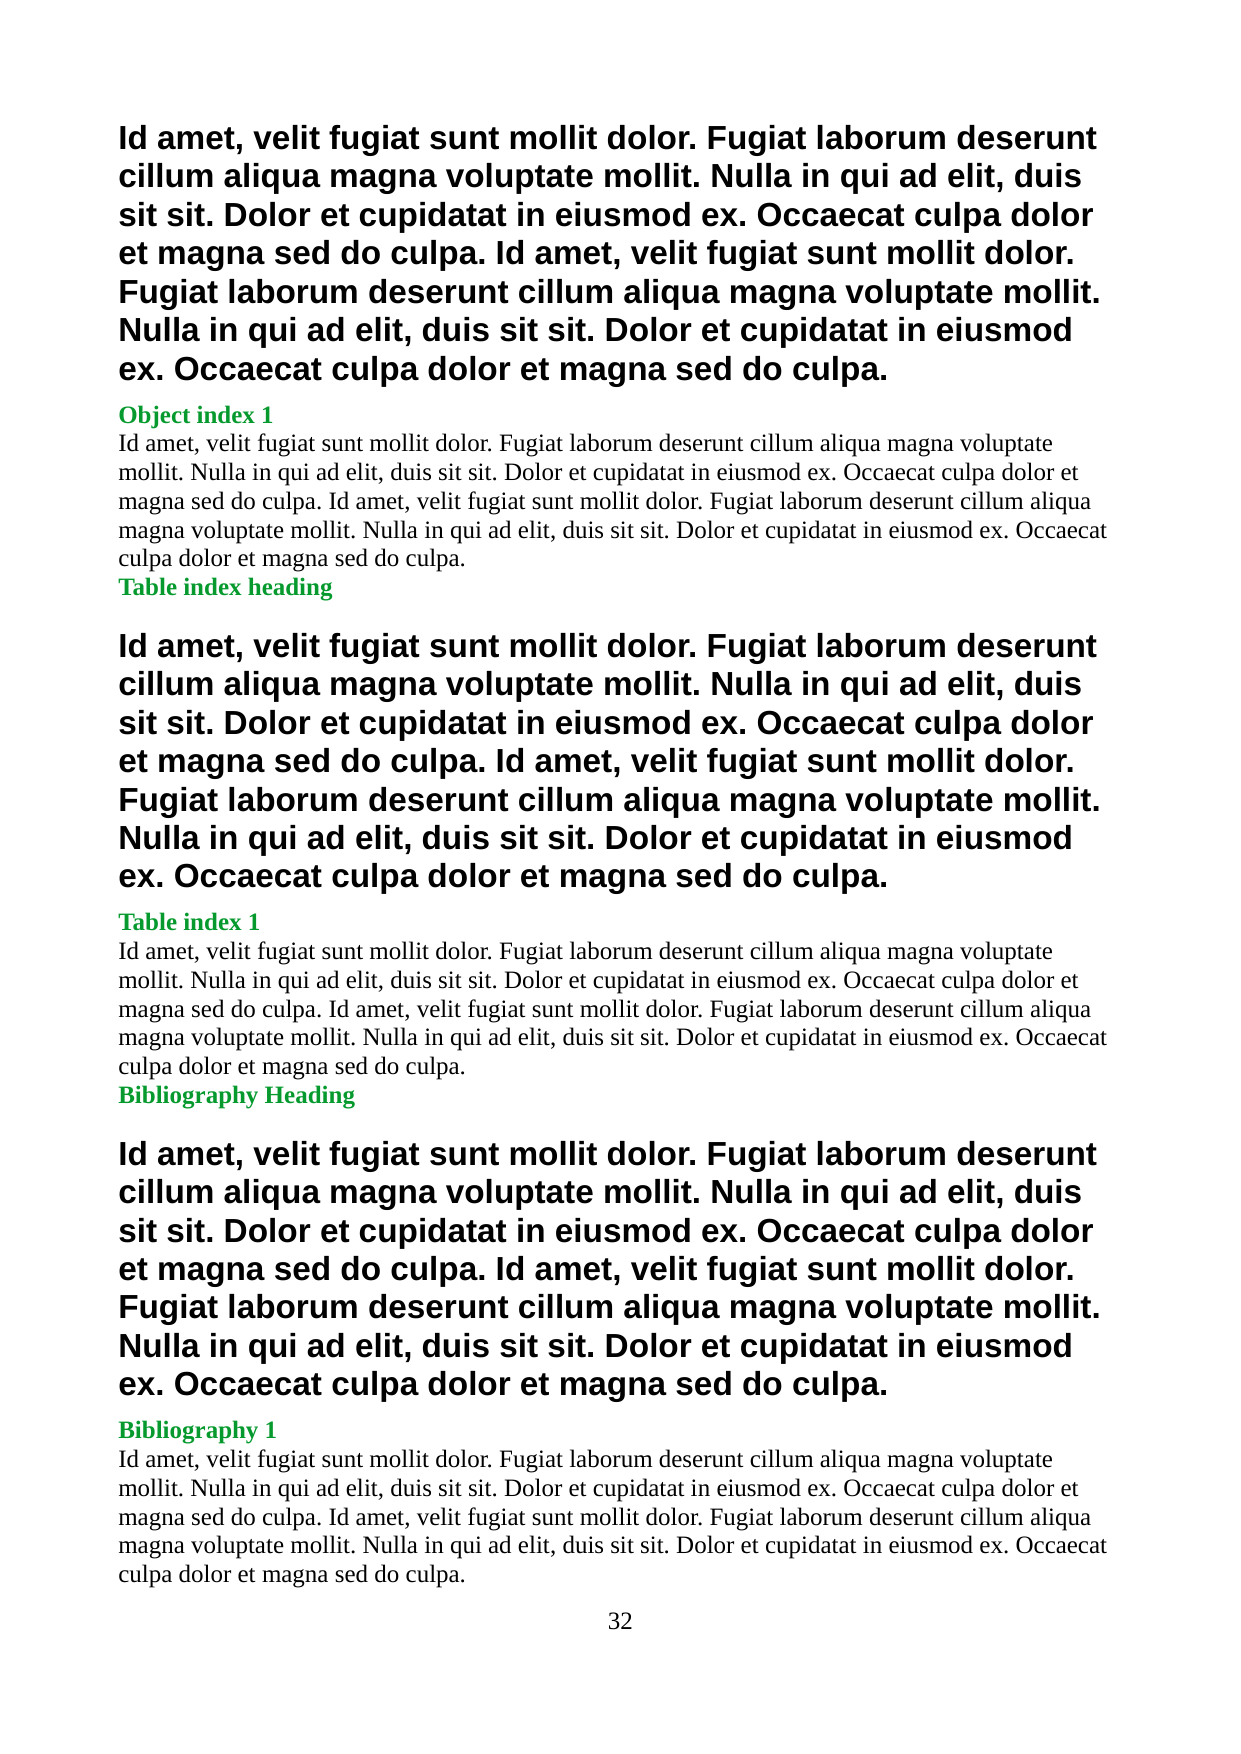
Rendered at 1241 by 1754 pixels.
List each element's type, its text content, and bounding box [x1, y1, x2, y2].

text Id amet, velit fugiat sunt mollit dolor. Fugiat laborum deserunt cillum aliqua magna voluptate mollit. Nulla in qui ad elit, duis sit sit. Dolor et cupidatat in eiusmod ex. Occaecat culpa dolor et magna sed do culpa. Id amet, velit fugiat sunt mollit dolor. Fugiat laborum deserunt cillum aliqua magna voluptate mollit. Nulla in qui ad elit, duis sit sit. Dolor et cupidatat in eiusmod ex. Occaecat culpa dolor et magna sed do culpa. [118, 428, 1122, 572]
text Id amet, velit fugiat sunt mollit dolor. Fugiat laborum deserunt cillum aliqua magna voluptate mollit. Nulla in qui ad elit, duis sit sit. Dolor et cupidatat in eiusmod ex. Occaecat culpa dolor et magna sed do culpa. Id amet, velit fugiat sunt mollit dolor. Fugiat laborum deserunt cillum aliqua magna voluptate mollit. Nulla in qui ad elit, duis sit sit. Dolor et cupidatat in eiusmod ex. Occaecat culpa dolor et magna sed do culpa. [118, 936, 1122, 1080]
text Bibliography Heading [118, 1080, 1122, 1109]
subtitle Id amet, velit fugiat sunt mollit dolor. Fugiat laborum deserunt cillum aliqua magna voluptate mollit. Nulla in qui ad elit, duis sit sit. Dolor et cupidatat in eiusmod ex. Occaecat culpa dolor et magna sed do culpa. Id amet, velit fugiat sunt mollit dolor. Fugiat laborum deserunt cillum aliqua magna voluptate mollit. Nulla in qui ad elit, duis sit sit. Dolor et cupidatat in eiusmod ex. Occaecat culpa dolor et magna sed do culpa. [118, 626, 1122, 895]
text Bibliography 1 [118, 1415, 1122, 1444]
subtitle Id amet, velit fugiat sunt mollit dolor. Fugiat laborum deserunt cillum aliqua magna voluptate mollit. Nulla in qui ad elit, duis sit sit. Dolor et cupidatat in eiusmod ex. Occaecat culpa dolor et magna sed do culpa. Id amet, velit fugiat sunt mollit dolor. Fugiat laborum deserunt cillum aliqua magna voluptate mollit. Nulla in qui ad elit, duis sit sit. Dolor et cupidatat in eiusmod ex. Occaecat culpa dolor et magna sed do culpa. [118, 118, 1122, 387]
text Table index 1 [118, 907, 1122, 936]
text Id amet, velit fugiat sunt mollit dolor. Fugiat laborum deserunt cillum aliqua magna voluptate mollit. Nulla in qui ad elit, duis sit sit. Dolor et cupidatat in eiusmod ex. Occaecat culpa dolor et magna sed do culpa. Id amet, velit fugiat sunt mollit dolor. Fugiat laborum deserunt cillum aliqua magna voluptate mollit. Nulla in qui ad elit, duis sit sit. Dolor et cupidatat in eiusmod ex. Occaecat culpa dolor et magna sed do culpa. [118, 1444, 1122, 1588]
subtitle Id amet, velit fugiat sunt mollit dolor. Fugiat laborum deserunt cillum aliqua magna voluptate mollit. Nulla in qui ad elit, duis sit sit. Dolor et cupidatat in eiusmod ex. Occaecat culpa dolor et magna sed do culpa. Id amet, velit fugiat sunt mollit dolor. Fugiat laborum deserunt cillum aliqua magna voluptate mollit. Nulla in qui ad elit, duis sit sit. Dolor et cupidatat in eiusmod ex. Occaecat culpa dolor et magna sed do culpa. [118, 1134, 1122, 1403]
text Table index heading [118, 572, 1122, 601]
text Object index 1 [118, 400, 1122, 428]
